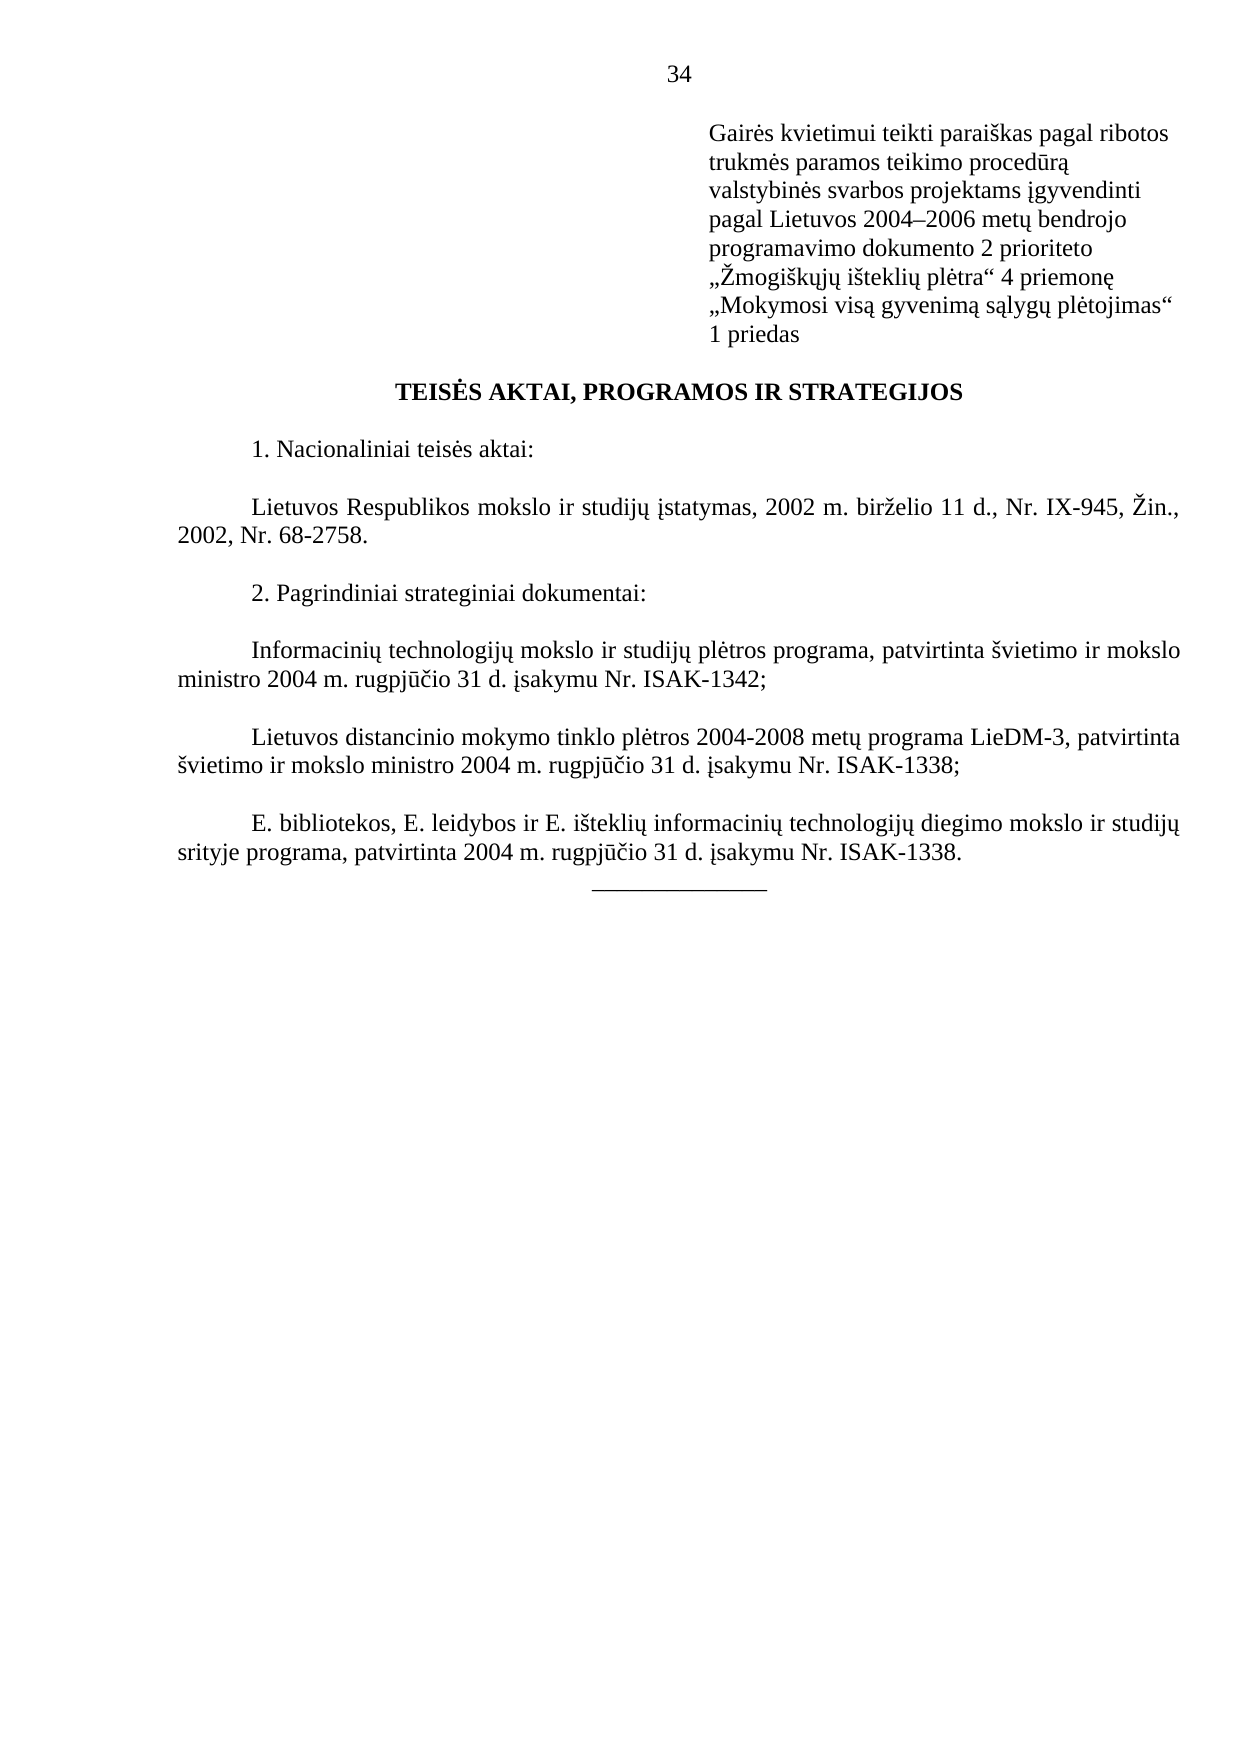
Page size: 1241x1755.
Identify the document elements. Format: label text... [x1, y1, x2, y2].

text „Žmogiškųjų išteklių plėtra“ 4 priemonę [177, 262, 1181, 291]
text valstybinės svarbos projektams įgyvendinti [177, 176, 1181, 204]
text ______________ [177, 866, 1181, 894]
text Gairės kvietimui teikti paraiškas pagal ribotos [177, 118, 1181, 147]
text Informacinių technologijų mokslo ir studijų plėtros programa, patvirtinta švietimo ir mokslo ministro 2004 m. rugpjūčio 31 d. įsakymu Nr. ISAK-1342; [177, 636, 1181, 693]
text programavimo dokumento 2 prioriteto [177, 233, 1181, 262]
text Lietuvos Respublikos mokslo ir studijų įstatymas, 2002 m. birželio 11 d., Nr. IX-945, Žin., 2002, Nr. 68-2758. [177, 492, 1181, 549]
text E. bibliotekos, E. leidybos ir E. išteklių informacinių technologijų diegimo mokslo ir studijų srityje programa, patvirtinta 2004 m. rugpjūčio 31 d. įsakymu Nr. ISAK-1338. [177, 808, 1181, 866]
text trukmės paramos teikimo procedūrą [177, 147, 1181, 176]
text pagal Lietuvos 2004–2006 metų bendrojo [177, 204, 1181, 233]
text TEISĖS AKTAI, PROGRAMOS IR STRATEGIJOS [177, 377, 1181, 406]
text Lietuvos distancinio mokymo tinklo plėtros 2004-2008 metų programa LieDM-3, patvirtinta švietimo ir mokslo ministro 2004 m. rugpjūčio 31 d. įsakymu Nr. ISAK-1338; [177, 722, 1181, 779]
text 1 priedas [177, 319, 1181, 348]
text 2. Pagrindiniai strateginiai dokumentai: [177, 578, 1181, 607]
text 1. Nacionaliniai teisės aktai: [177, 434, 1181, 463]
text „Mokymosi visą gyvenimą sąlygų plėtojimas“ [177, 291, 1181, 319]
